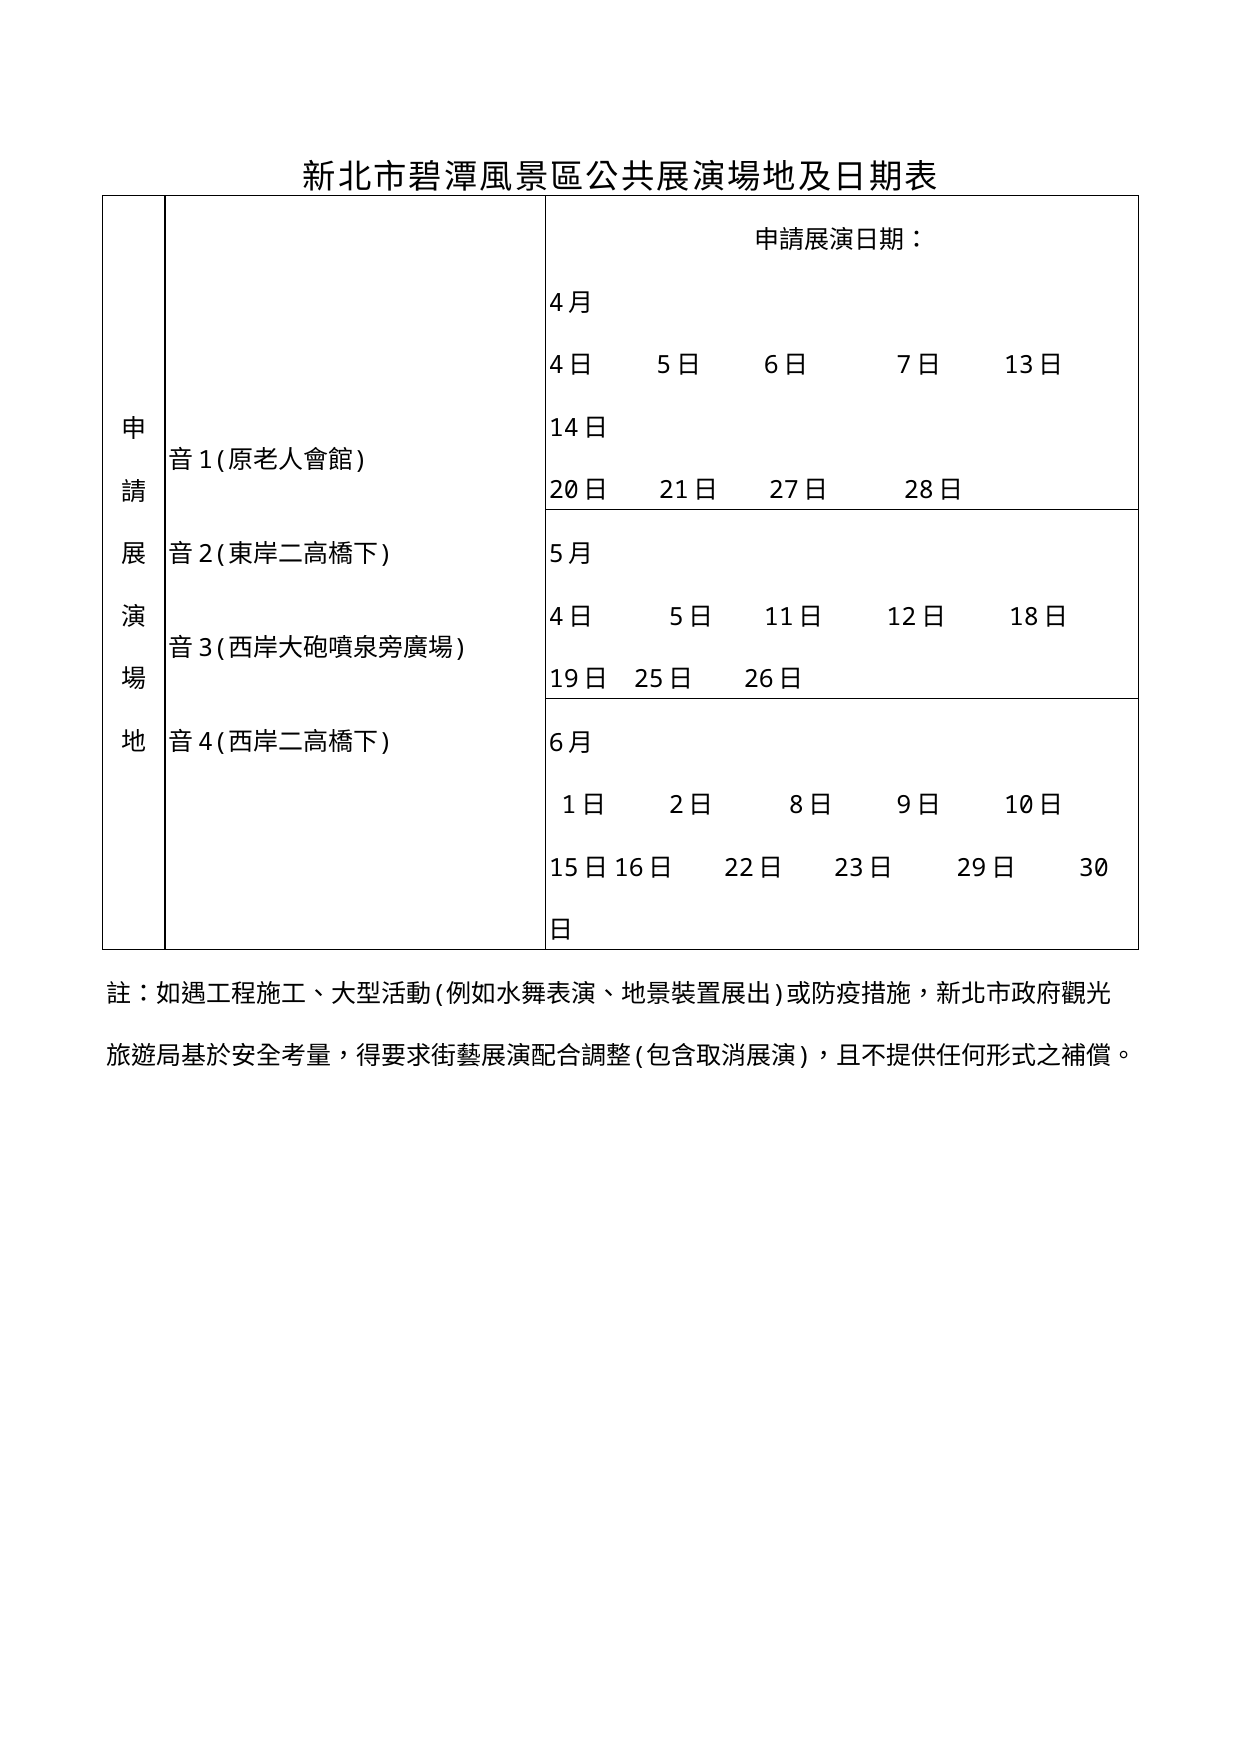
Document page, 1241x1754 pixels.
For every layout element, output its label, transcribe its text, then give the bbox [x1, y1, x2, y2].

table_header 音1(原老人會館) 音2(東岸二高橋下) 音3(西岸大砲噴泉旁廣場) 音4(西岸二高橋下) [166, 196, 545, 948]
table_header 申請展演日期： 4月 4日 5日 6日 7日 13日 14日 20日 21日 27日 28日 [546, 196, 1138, 509]
text 新北市碧潭風景區公共展演場地及日期表 [106, 133, 1134, 195]
text 註：如遇工程施工、大型活動(例如水舞表演、地景裝置展出)或防疫措施，新北市政府觀光旅遊局基於安全考量，得要求街藝展演配合調整(包含取消展演)，且不提供任何形式之補償。 [106, 950, 1134, 1074]
table_cell 6月 1日 2日 8日 9日 10日 15日16日 22日 23日 29日 30日 [546, 699, 1138, 948]
table_header 申 請 展 演 場 地 [103, 196, 164, 948]
table_cell 5月 4日 5日 11日 12日 18日 19日 25日 26日 [546, 510, 1138, 697]
